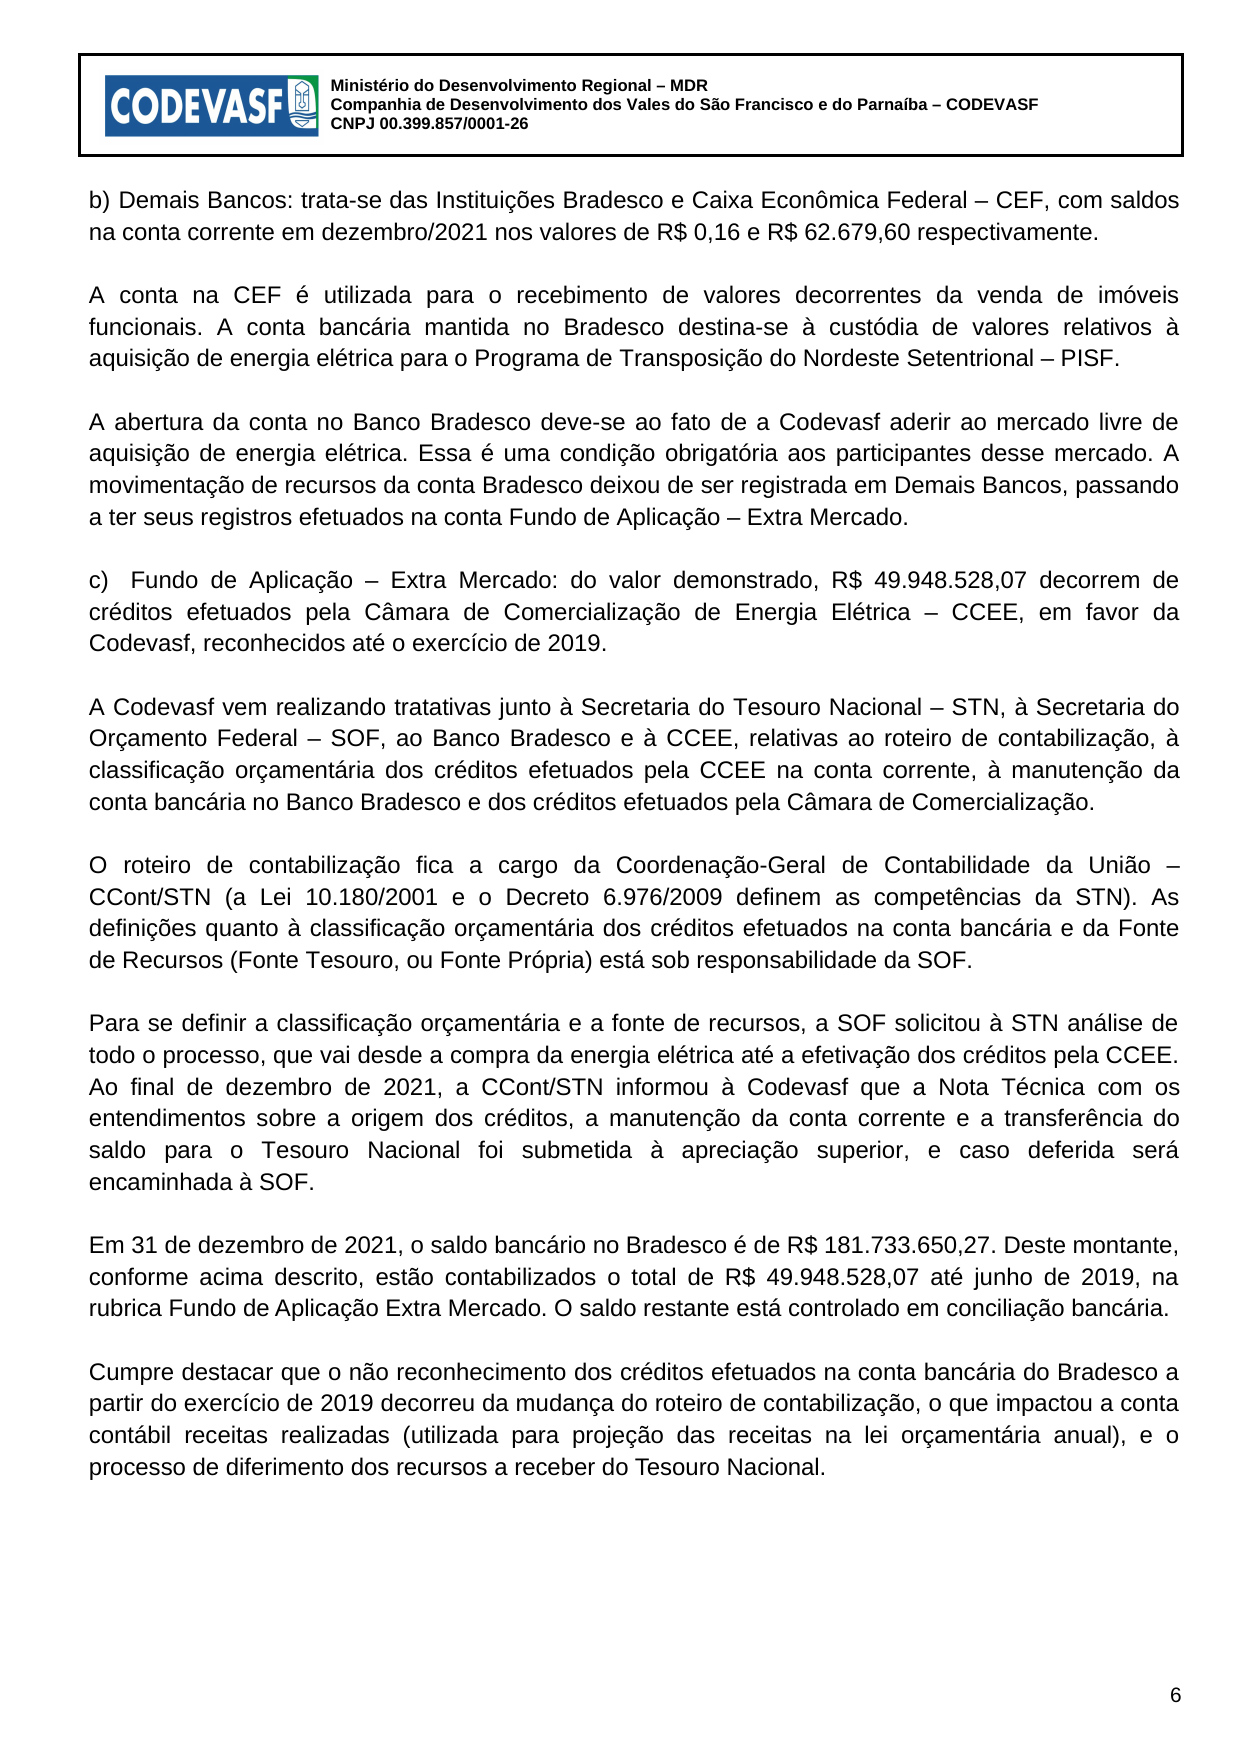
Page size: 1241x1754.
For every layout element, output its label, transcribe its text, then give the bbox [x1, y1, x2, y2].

list Demais Bancos: trata-se das Instituições Bradesco e Caixa Econômica Federal – CEF, com saldos na conta corrente em dezembro/2021 nos valores de R$ 0,16 e R$ 62.679,60 respectivamente. [89, 186, 1181, 245]
picture [99, 69, 325, 145]
text O roteiro de contabilização fica a cargo da Coordenação-Geral de Contabilidade da União – CCont/STN (a Lei 10.180/2001 e o Decreto 6.976/2009 definem as competências da STN). As definições quanto à classificação orçamentária dos créditos efetuados na conta bancária e da Fonte de Recursos (Fonte Tesouro, ou Fonte Própria) está sob responsabilidade da SOF. [89, 851, 1181, 974]
text A abertura da conta no Banco Bradesco deve-se ao fato de a Codevasf aderir ao mercado livre de aquisição de energia elétrica. Essa é uma condição obrigatória aos participantes desse mercado. A movimentação de recursos da conta Bradesco deixou de ser registrada em Demais Bancos, passando a ter seus registros efetuados na conta Fundo de Aplicação – Extra Mercado. [89, 408, 1181, 530]
text Cumpre destacar que o não reconhecimento dos créditos efetuados na conta bancária do Bradesco a partir do exercício de 2019 decorreu da mudança do roteiro de contabilização, o que impactou a conta contábil receitas realizadas (utilizada para projeção das receitas na lei orçamentária anual), e o processo de diferimento dos recursos a receber do Tesouro Nacional. [89, 1358, 1181, 1480]
text Para se definir a classificação orçamentária e a fonte de recursos, a SOF solicitou à STN análise de todo o processo, que vai desde a compra da energia elétrica até a efetivação dos créditos pela CCEE. Ao final de dezembro de 2021, a CCont/STN informou à Codevasf que a Nota Técnica com os entendimentos sobre a origem dos créditos, a manutenção da conta corrente e a transferência do saldo para o Tesouro Nacional foi submetida à apreciação superior, e caso deferida será encaminhada à SOF. [89, 1009, 1181, 1195]
list Fundo de Aplicação – Extra Mercado: do valor demonstrado, R$ 49.948.528,07 decorrem de créditos efetuados pela Câmara de Comercialização de Energia Elétrica – CCEE, em favor da Codevasf, reconhecidos até o exercício de 2019. [89, 566, 1181, 657]
text A conta na CEF é utilizada para o recebimento de valores decorrentes da venda de imóveis funcionais. A conta bancária mantida no Bradesco destina-se à custódia de valores relativos à aquisição de energia elétrica para o Programa de Transposição do Nordeste Setentrional – PISF. [89, 281, 1181, 372]
text Em 31 de dezembro de 2021, o saldo bancário no Bradesco é de R$ 181.733.650,27. Deste montante, conforme acima descrito, estão contabilizados o total de R$ 49.948.528,07 até junho de 2019, na rubrica Fundo de Aplicação Extra Mercado. O saldo restante está controlado em conciliação bancária. [89, 1231, 1181, 1322]
text A Codevasf vem realizando tratativas junto à Secretaria do Tesouro Nacional – STN, à Secretaria do Orçamento Federal – SOF, ao Banco Bradesco e à CCEE, relativas ao roteiro de contabilização, à classificação orçamentária dos créditos efetuados pela CCEE na conta corrente, à manutenção da conta bancária no Banco Bradesco e dos créditos efetuados pela Câmara de Comercialização. [89, 693, 1181, 815]
